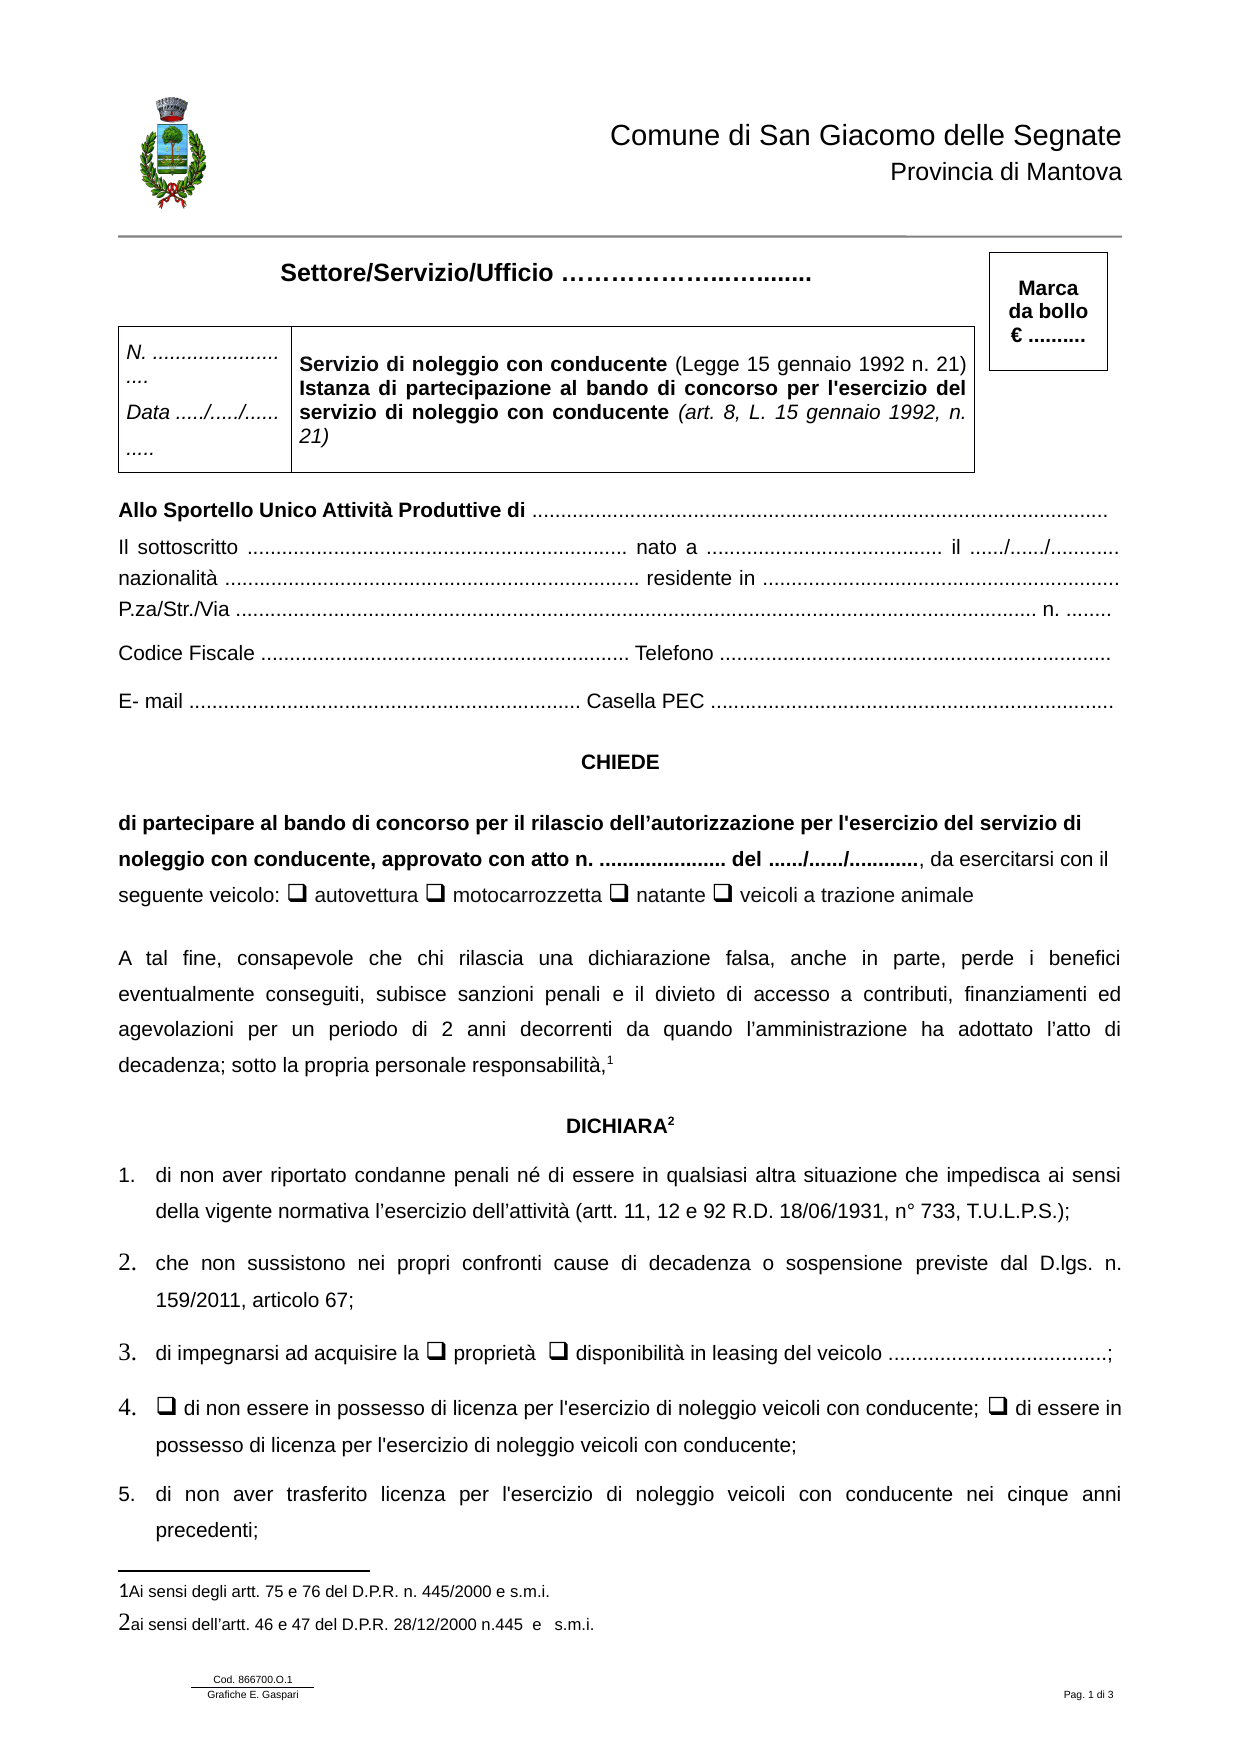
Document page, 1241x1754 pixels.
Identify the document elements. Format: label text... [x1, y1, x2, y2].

text Il sottoscritto .................................................................. nato a ......................................... il ....../....../............ nazionalità ........................................................................ residente in .............................................................. P.za/Str./Via ........................................................................................................................................... n. ........ [118, 535, 1122, 621]
table_header Marca da bollo € .......... [990, 253, 1107, 370]
text Codice Fiscale ................................................................ Telefono .................................................................... [118, 641, 1122, 665]
list di non aver trasferito licenza per l'esercizio di noleggio veicoli con conducente nei cinque anni precedenti; [118, 1481, 1122, 1541]
list di impegnarsi ad acquisire la  proprietà  disponibilità in leasing del veicolo ......................................; [118, 1337, 1122, 1365]
text Allo Sportello Unico Attività Produttive di .................................................................................................... [118, 498, 1122, 522]
text A tal fine, consapevole che chi rilascia una dichiarazione falsa, anche in parte, perde i benefici eventualmente conseguiti, subisce sanzioni penali e il divieto di accesso a contributi, finanziamenti ed agevolazioni per un periodo di 2 anni decorrenti da quando l’amministrazione ha adottato l’atto di decadenza; sotto la propria personale responsabilità, [118, 945, 1122, 1077]
table_header N. .......................... Data ...../...../........... [119, 327, 291, 472]
text Settore/Servizio/Ufficio ………………...…........ [118, 258, 989, 287]
text Ai sensi degli artt. 75 e 76 del D.P.R. n. 445/2000 e s.m.i. [118, 1577, 1122, 1603]
text Comune di San Giacomo delle Segnate [224, 118, 1122, 152]
text E- mail .................................................................... Casella PEC ...................................................................... [118, 689, 1122, 713]
text Provincia di Mantova [224, 157, 1122, 185]
list  di non essere in possesso di licenza per l'esercizio di noleggio veicoli con conducente;  di essere in possesso di licenza per l'esercizio di noleggio veicoli con conducente; [118, 1392, 1122, 1457]
table_header Servizio di noleggio con conducente (Legge 15 gennaio 1992 n. 21) Istanza di partecipazione al bando di concorso per l'esercizio del servizio di noleggio con conducente (art. 8, L. 15 gennaio 1992, n. 21) [292, 327, 974, 472]
subtitle di partecipare al bando di concorso per il rilascio dell’autorizzazione per l'esercizio del servizio di noleggio con conducente, approvato con atto n. ...................... del ....../....../............, da esercitarsi con il seguente veicolo:  autovettura  motocarrozzetta  natante  veicoli a trazione animale [118, 811, 1122, 908]
picture [122, 87, 224, 219]
subtitle CHIEDE [118, 750, 1122, 774]
text ai sensi dell’artt. 46 e 47 del D.P.R. 28/12/2000 n.445 e s.m.i. [118, 1607, 1122, 1636]
list di non aver riportato condanne penali né di essere in qualsiasi altra situazione che impedisca ai sensi della vigente normativa l’esercizio dell’attività (artt. 11, 12 e 92 R.D. 18/06/1931, n° 733, T.U.L.P.S.); [118, 1163, 1122, 1223]
list che non sussistono nei propri confronti cause di decadenza o sospensione previste dal D.lgs. n. 159/2011, articolo 67; [118, 1247, 1122, 1312]
text DICHIARA [118, 1114, 1122, 1138]
